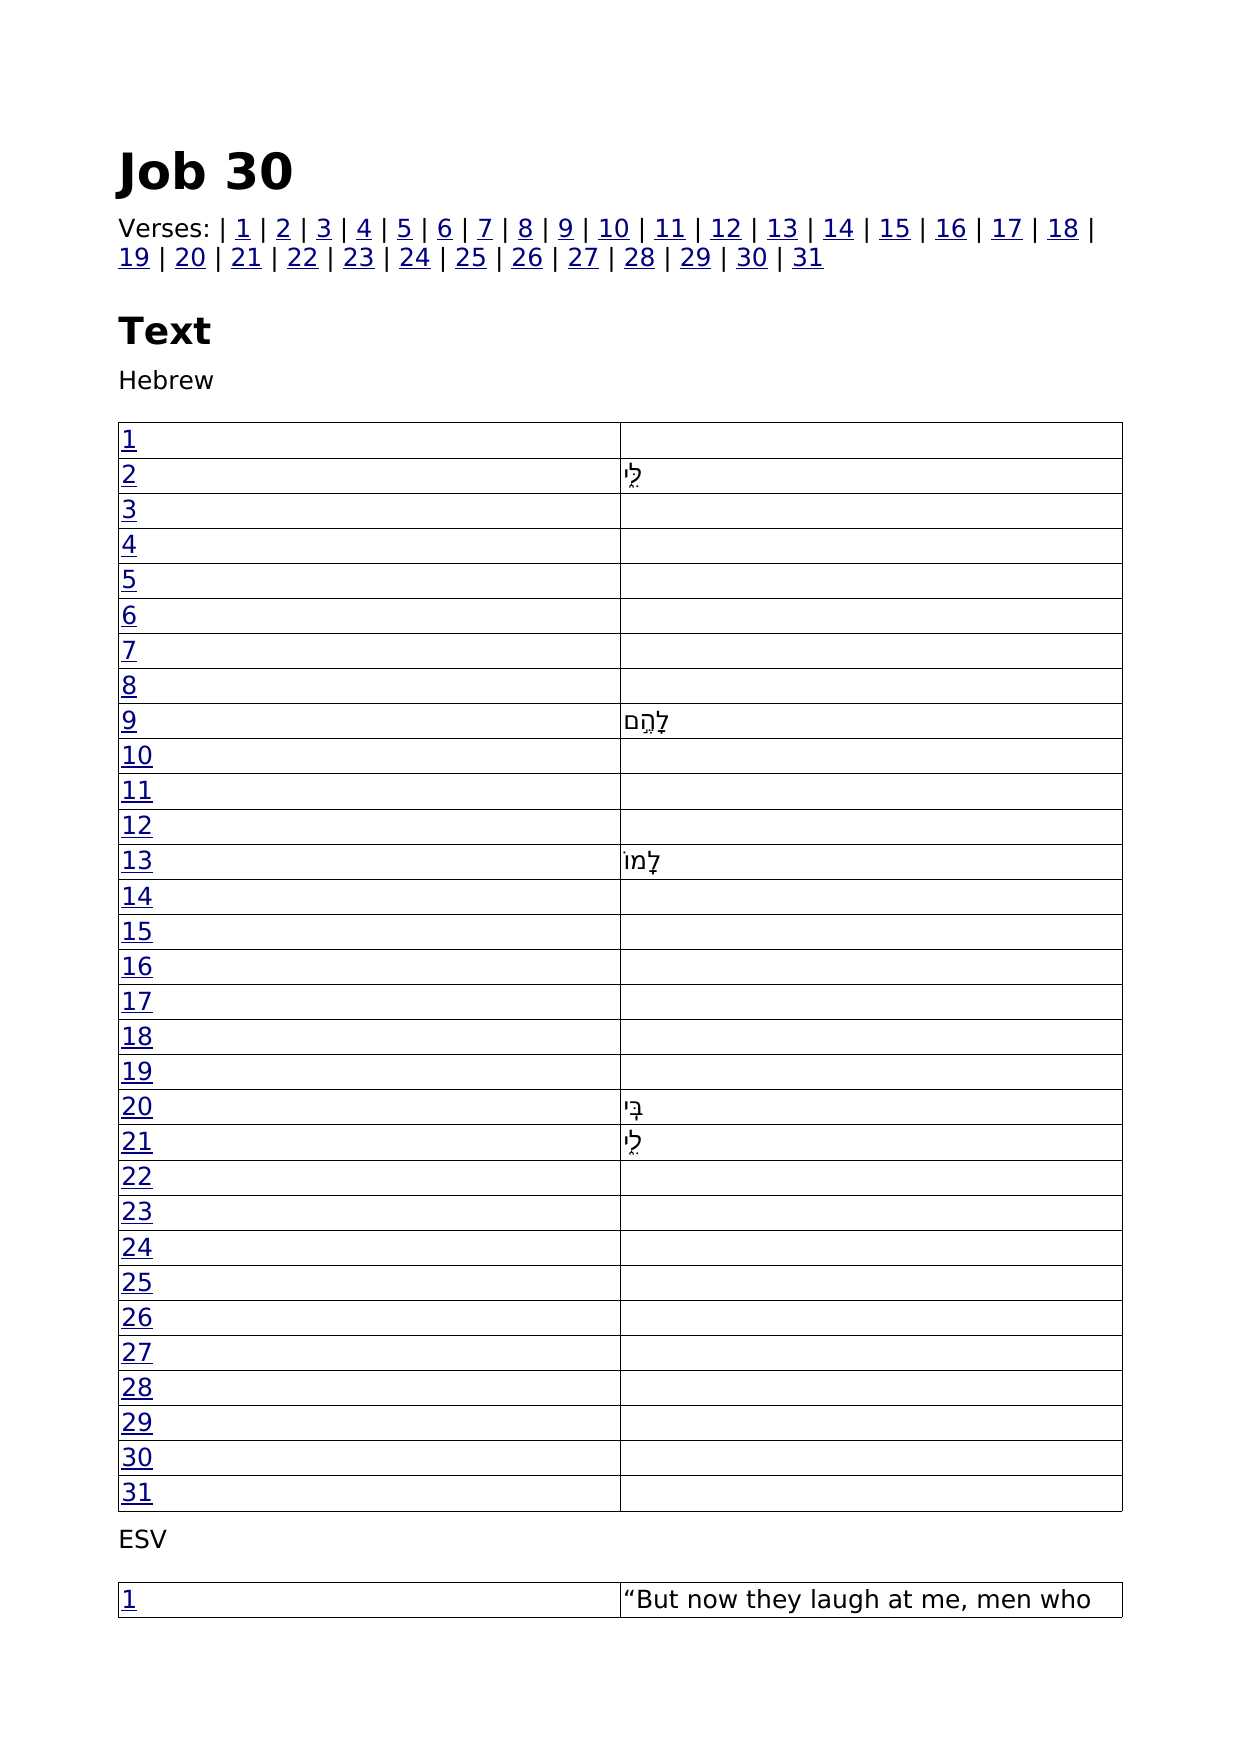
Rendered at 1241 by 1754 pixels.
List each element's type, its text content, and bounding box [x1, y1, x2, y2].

table_cell 8 [119, 669, 620, 703]
table_cell לָֽמוֹ [621, 845, 1122, 879]
table_cell 18 [119, 1020, 620, 1054]
table_cell 19 [119, 1055, 620, 1089]
table_cell [621, 774, 1122, 808]
table_cell [621, 985, 1122, 1019]
text Verses: | 1 | 2 | 3 | 4 | 5 | 6 | 7 | 8 | 9 | 10 | 11 | 12 | 13 | 14 | 15 | 16 | 17 | 18 | 19 | 20 | 21 | 22 | 23 | 24 | 25 | 26 | 27 | 28 | 29 | 30 | 31 [118, 214, 1122, 272]
table_cell [621, 599, 1122, 633]
table_cell 6 [119, 599, 620, 633]
table_cell [621, 739, 1122, 773]
table_cell 10 [119, 739, 620, 773]
text ESV [118, 1525, 1122, 1554]
table_cell [621, 1441, 1122, 1475]
table_cell [621, 915, 1122, 949]
table_cell 7 [119, 634, 620, 668]
table_cell 31 [119, 1476, 620, 1511]
table_cell [621, 1301, 1122, 1335]
table_cell [621, 634, 1122, 668]
table_cell [621, 950, 1122, 984]
table_cell בִּֽי [621, 1090, 1122, 1124]
table_header [621, 423, 1122, 457]
table_cell 4 [119, 529, 620, 563]
table_cell [621, 1055, 1122, 1089]
table_cell 27 [119, 1336, 620, 1370]
table_cell 26 [119, 1301, 620, 1335]
table_cell לִ֑י [621, 1125, 1122, 1159]
table_cell 11 [119, 774, 620, 808]
table_cell 29 [119, 1406, 620, 1440]
text Hebrew [118, 366, 1122, 395]
table_cell 5 [119, 564, 620, 598]
table_cell 30 [119, 1441, 620, 1475]
table_cell 9 [119, 704, 620, 738]
table_cell [621, 494, 1122, 528]
table_cell [621, 880, 1122, 914]
table_header 1 [119, 423, 620, 457]
table_cell 13 [119, 845, 620, 879]
table_cell [621, 529, 1122, 563]
table_header 1 [119, 1583, 620, 1617]
table_cell [621, 564, 1122, 598]
table_header “But now they laugh at me, men who [621, 1583, 1122, 1617]
table_cell [621, 1020, 1122, 1054]
table_cell 22 [119, 1161, 620, 1194]
table_cell 23 [119, 1196, 620, 1230]
table_cell 2 [119, 459, 620, 492]
subtitle Job 30 [118, 143, 1122, 201]
table_cell 12 [119, 810, 620, 843]
table_cell [621, 1406, 1122, 1440]
table_cell [621, 1231, 1122, 1265]
table_cell [621, 1266, 1122, 1300]
table_cell 16 [119, 950, 620, 984]
table_cell 20 [119, 1090, 620, 1124]
subtitle Text [118, 310, 1122, 353]
table_cell [621, 1476, 1122, 1511]
table_cell [621, 1196, 1122, 1230]
table_cell 25 [119, 1266, 620, 1300]
table_cell 21 [119, 1125, 620, 1159]
table_cell לִּ֑י [621, 459, 1122, 492]
table_cell 17 [119, 985, 620, 1019]
table_cell [621, 1161, 1122, 1194]
table_cell [621, 1336, 1122, 1370]
table_cell 14 [119, 880, 620, 914]
table_cell 28 [119, 1371, 620, 1405]
table_cell 15 [119, 915, 620, 949]
table_cell 24 [119, 1231, 620, 1265]
table_cell [621, 669, 1122, 703]
table_cell [621, 1371, 1122, 1405]
table_cell לָהֶ֣ם [621, 704, 1122, 738]
table_cell [621, 810, 1122, 843]
table_cell 3 [119, 494, 620, 528]
